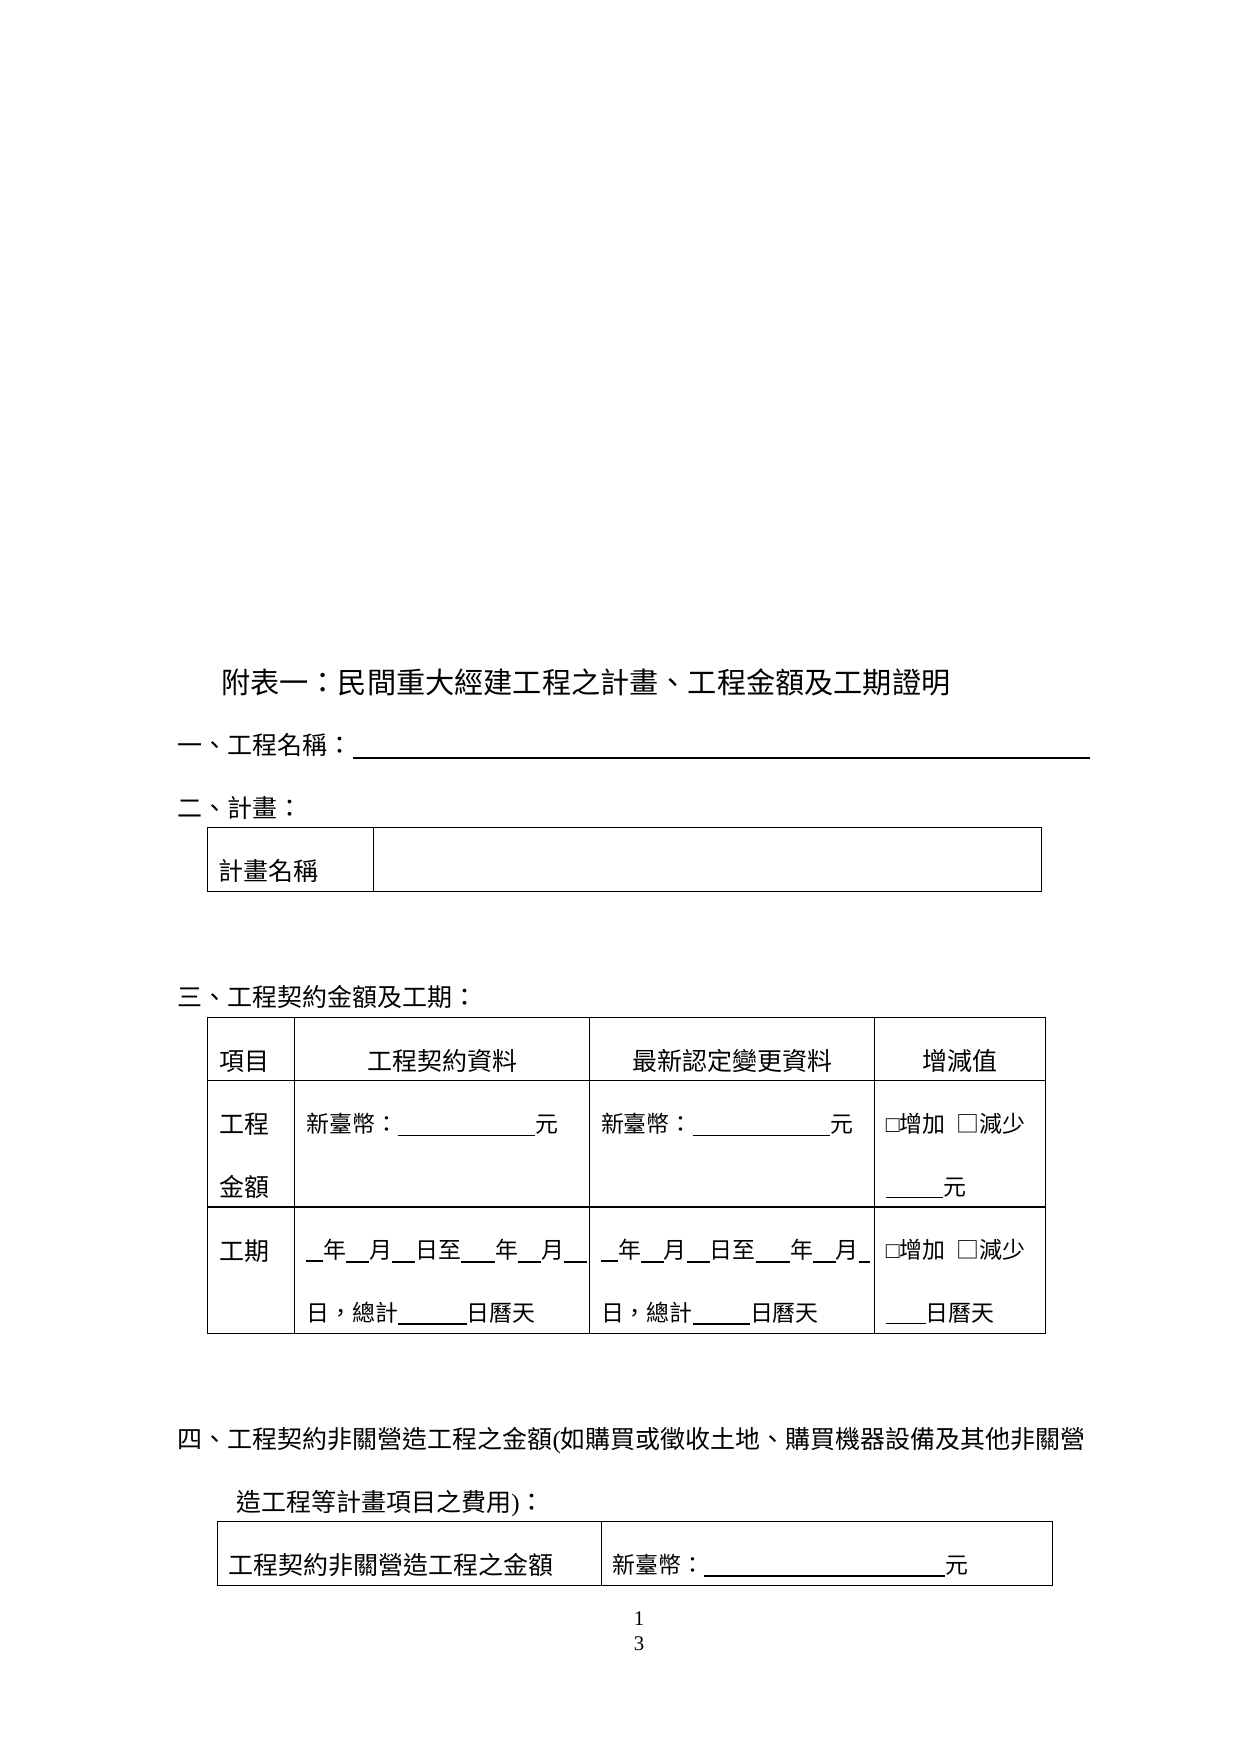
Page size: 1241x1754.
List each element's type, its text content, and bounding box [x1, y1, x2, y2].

table_header 增減值 [875, 1018, 1045, 1080]
table_cell 工期 [208, 1208, 294, 1332]
table_cell 年 月 日至 年 月 日，總計 日曆天 [295, 1208, 589, 1332]
text 二、計畫： [177, 765, 1092, 827]
table_cell □增加 □減少 日曆天 [875, 1208, 1045, 1332]
text 四、工程契約非關營造工程之金額(如購買或徵收土地、購買機器設備及其他非關營造工程等計畫項目之費用)： [177, 1396, 1092, 1521]
table_cell □增加 □減少 元 [875, 1081, 1045, 1206]
table_cell 新臺幣： 元 [590, 1081, 874, 1206]
table_cell 工程 金額 [208, 1081, 294, 1206]
table_cell 新臺幣： 元 [295, 1081, 589, 1206]
table_header 項目 [208, 1018, 294, 1080]
table_header [374, 828, 1041, 891]
table_header 工程契約非關營造工程之金額 [218, 1522, 601, 1584]
text 附表一：民間重大經建工程之計畫、工程金額及工期證明 [177, 660, 1092, 702]
table_header 計畫名稱 [208, 828, 373, 891]
table_header 最新認定變更資料 [590, 1018, 874, 1080]
table_cell 年 月 日至 年 月 日，總計 日曆天 [590, 1208, 874, 1332]
table_header 工程契約資料 [295, 1018, 589, 1080]
table_header 新臺幣： 元 [602, 1522, 1052, 1584]
text 三、工程契約金額及工期： [177, 954, 1092, 1017]
text 一、工程名稱： [177, 702, 1092, 765]
